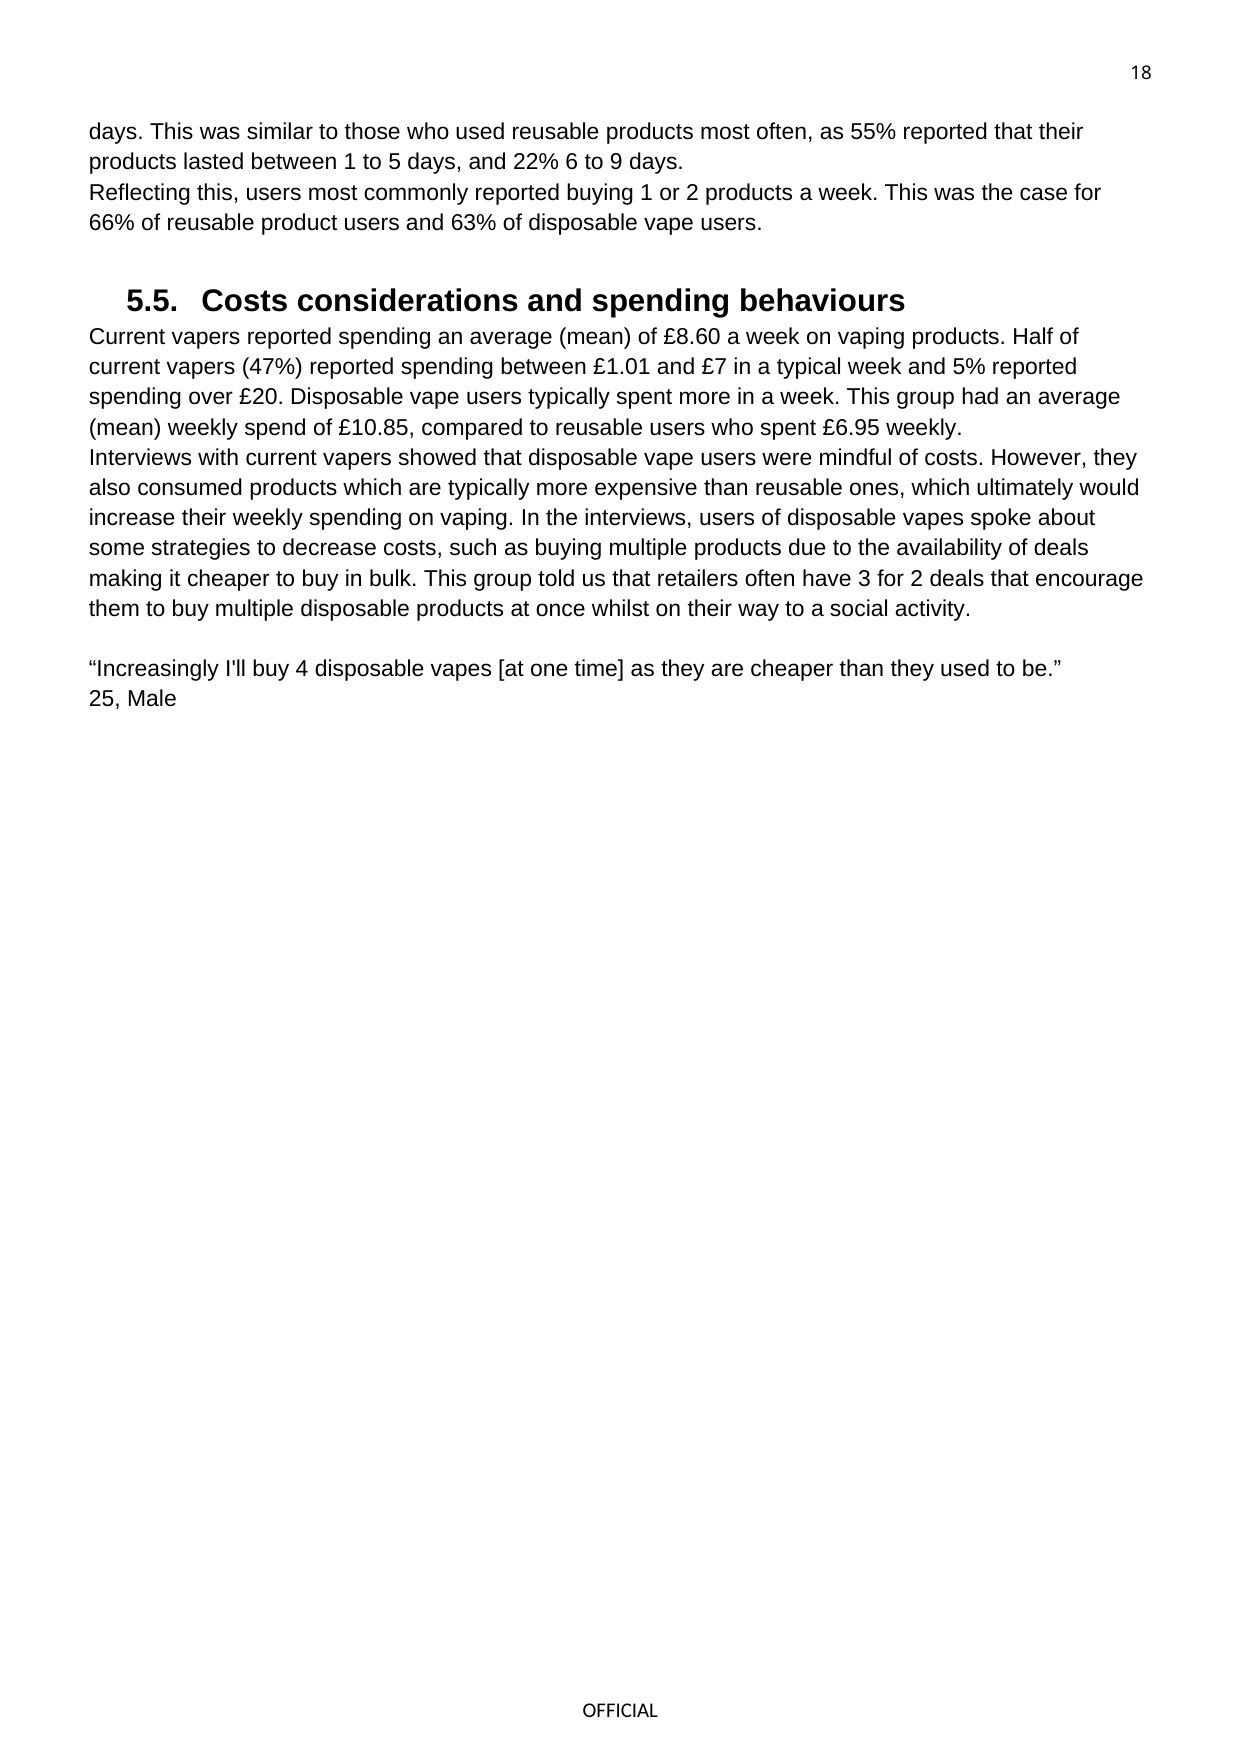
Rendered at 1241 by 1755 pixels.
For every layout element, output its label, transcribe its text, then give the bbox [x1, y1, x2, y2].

text Reflecting this, users most commonly reported buying 1 or 2 products a week. This was the case for 66% of reusable product users and 63% of disposable vape users. [89, 178, 1152, 235]
text 25, Male [89, 685, 1152, 712]
text days. This was similar to those who used reusable products most often, as 55% reported that their products lasted between 1 to 5 days, and 22% 6 to 9 days. [89, 118, 1152, 175]
text Interviews with current vapers showed that disposable vape users were mindful of costs. However, they also consumed products which are typically more expensive than reusable ones, which ultimately would increase their weekly spending on vaping. In the interviews, users of disposable vapes spoke about some strategies to decrease costs, such as buying multiple products due to the availability of deals making it cheaper to buy in bulk. This group told us that retailers often have 3 for 2 deals that encourage them to buy multiple disposable products at once whilst on their way to a social activity. [89, 444, 1152, 621]
subtitle Costs considerations and spending behaviours [126, 282, 1152, 318]
text Current vapers reported spending an average (mean) of £8.60 a week on vaping products. Half of current vapers (47%) reported spending between £1.01 and £7 in a typical week and 5% reported spending over £20. Disposable vape users typically spent more in a week. This group had an average (mean) weekly spend of £10.85, compared to reusable users who spent £6.95 weekly. [89, 323, 1152, 440]
text “Increasingly I'll buy 4 disposable vapes [at one time] as they are cheaper than they used to be.” [89, 655, 1152, 682]
